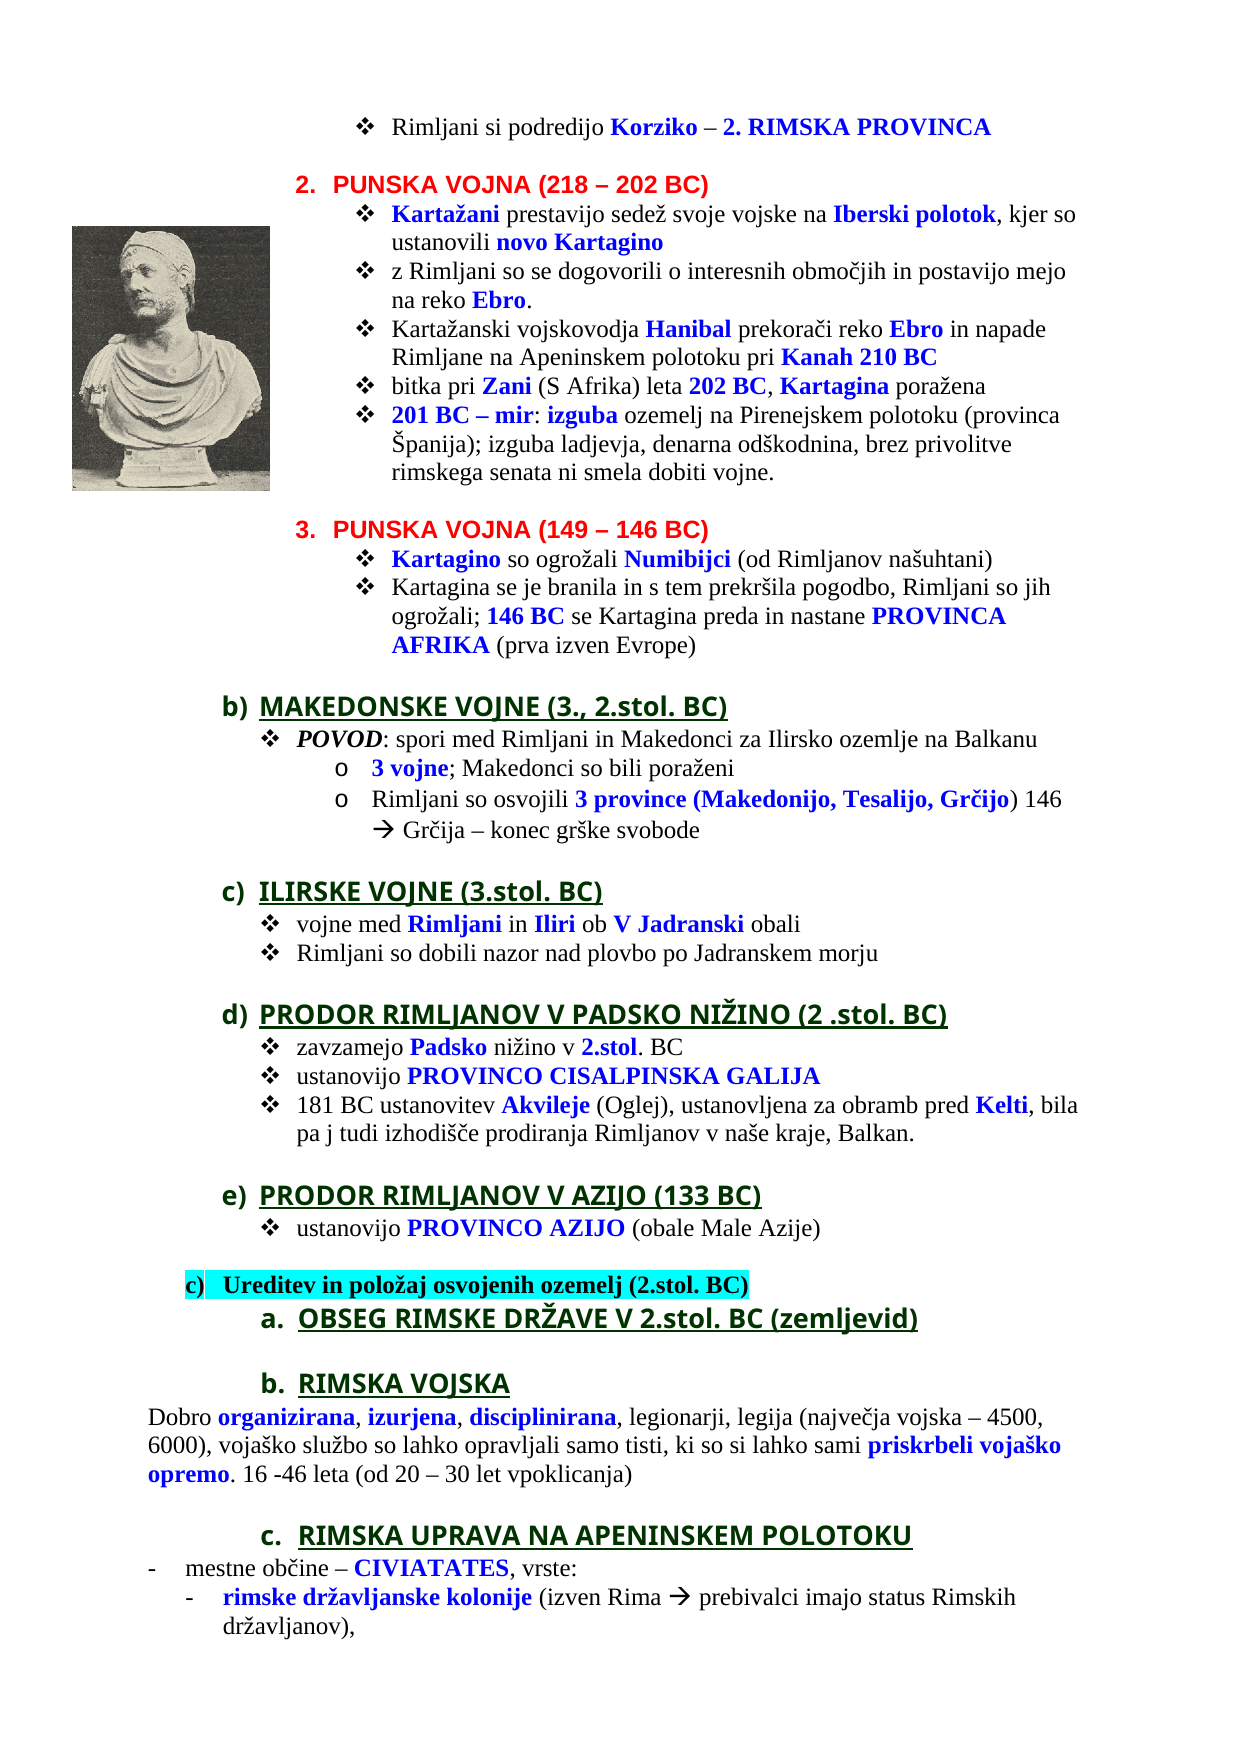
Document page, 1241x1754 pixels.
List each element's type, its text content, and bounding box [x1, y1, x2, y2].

list mestne občine – CIVIATATES, vrste: [148, 1553, 1093, 1582]
list z Rimljani so se dogovorili o interesnih območjih in postavijo mejo na reko Ebro. [354, 256, 1093, 314]
list Kartagina se je branila in s tem prekršila pogodbo, Rimljani so jih ogrožali; 146 BC se Kartagina preda in nastane PROVINCA AFRIKA (prva izven Evrope) [354, 572, 1093, 659]
list 3 vojne; Makedonci so bili poraženi [334, 753, 1093, 784]
list 201 BC – mir: izguba ozemelj na Pirenejskem polotoku (provinca Španija); izguba ladjevja, denarna odškodnina, brez privolitve rimskega senata ni smela dobiti vojne. [354, 400, 1093, 486]
list ustanovijo PROVINCO CISALPINSKA GALIJA [259, 1061, 1093, 1090]
list PUNSKA VOJNA (149 – 146 BC) [295, 515, 1093, 544]
list POVOD: spori med Rimljani in Makedonci za Ilirsko ozemlje na Balkanu [259, 724, 1093, 753]
list PUNSKA VOJNA (218 – 202 BC) [295, 170, 1093, 199]
list Rimljani so osvojili 3 province (Makedonijo, Tesalijo, Grčijo) 146  Grčija – konec grške svobode [334, 784, 1093, 843]
list RIMSKA UPRAVA NA APENINSKEM POLOTOKU [260, 1517, 1093, 1553]
list ustanovijo PROVINCO AZIJO (obale Male Azije) [259, 1213, 1093, 1242]
list MAKEDONSKE VOJNE (3., 2.stol. BC) [221, 687, 1093, 724]
list Rimljani si podredijo Korziko – 2. RIMSKA PROVINCA [354, 112, 1093, 141]
list rimske državljanske kolonije (izven Rima  prebivalci imajo status Rimskih državljanov), [185, 1582, 1093, 1640]
text Dobro organizirana, izurjena, disciplinirana, legionarji, legija (največja vojska – 4500, 6000), vojaško službo so lahko opravljali samo tisti, ki so si lahko sami priskrbeli vojaško opremo. 16 -46 leta (od 20 – 30 let vpoklicanja) [148, 1402, 1093, 1488]
list RIMSKA VOJSKA [260, 1365, 1093, 1402]
list bitka pri Zani (S Afrika) leta 202 BC, Kartagina poražena [354, 371, 1093, 400]
picture [72, 226, 270, 491]
list Kartagino so ogrožali Numibijci (od Rimljanov našuhtani) [354, 544, 1093, 572]
list OBSEG RIMSKE DRŽAVE V 2.stol. BC (zemljevid) [260, 1299, 1093, 1336]
list PRODOR RIMLJANOV V PADSKO NIŽINO (2 .stol. BC) [221, 995, 1093, 1032]
list zavzamejo Padsko nižino v 2.stol. BC [259, 1032, 1093, 1061]
list PRODOR RIMLJANOV V AZIJO (133 BC) [221, 1176, 1093, 1213]
list ILIRSKE VOJNE (3.stol. BC) [221, 872, 1093, 909]
list Ureditev in položaj osvojenih ozemelj (2.stol. BC) [185, 1270, 1093, 1299]
list Rimljani so dobili nazor nad plovbo po Jadranskem morju [259, 938, 1093, 967]
list vojne med Rimljani in Iliri ob V Jadranski obali [259, 909, 1093, 938]
list Kartažanski vojskovodja Hanibal prekorači reko Ebro in napade Rimljane na Apeninskem polotoku pri Kanah 210 BC [354, 314, 1093, 371]
list 181 BC ustanovitev Akvileje (Oglej), ustanovljena za obramb pred Kelti, bila pa j tudi izhodišče prodiranja Rimljanov v naše kraje, Balkan. [259, 1090, 1093, 1147]
list Kartažani prestavijo sedež svoje vojske na Iberski polotok, kjer so ustanovili novo Kartagino [354, 199, 1093, 256]
